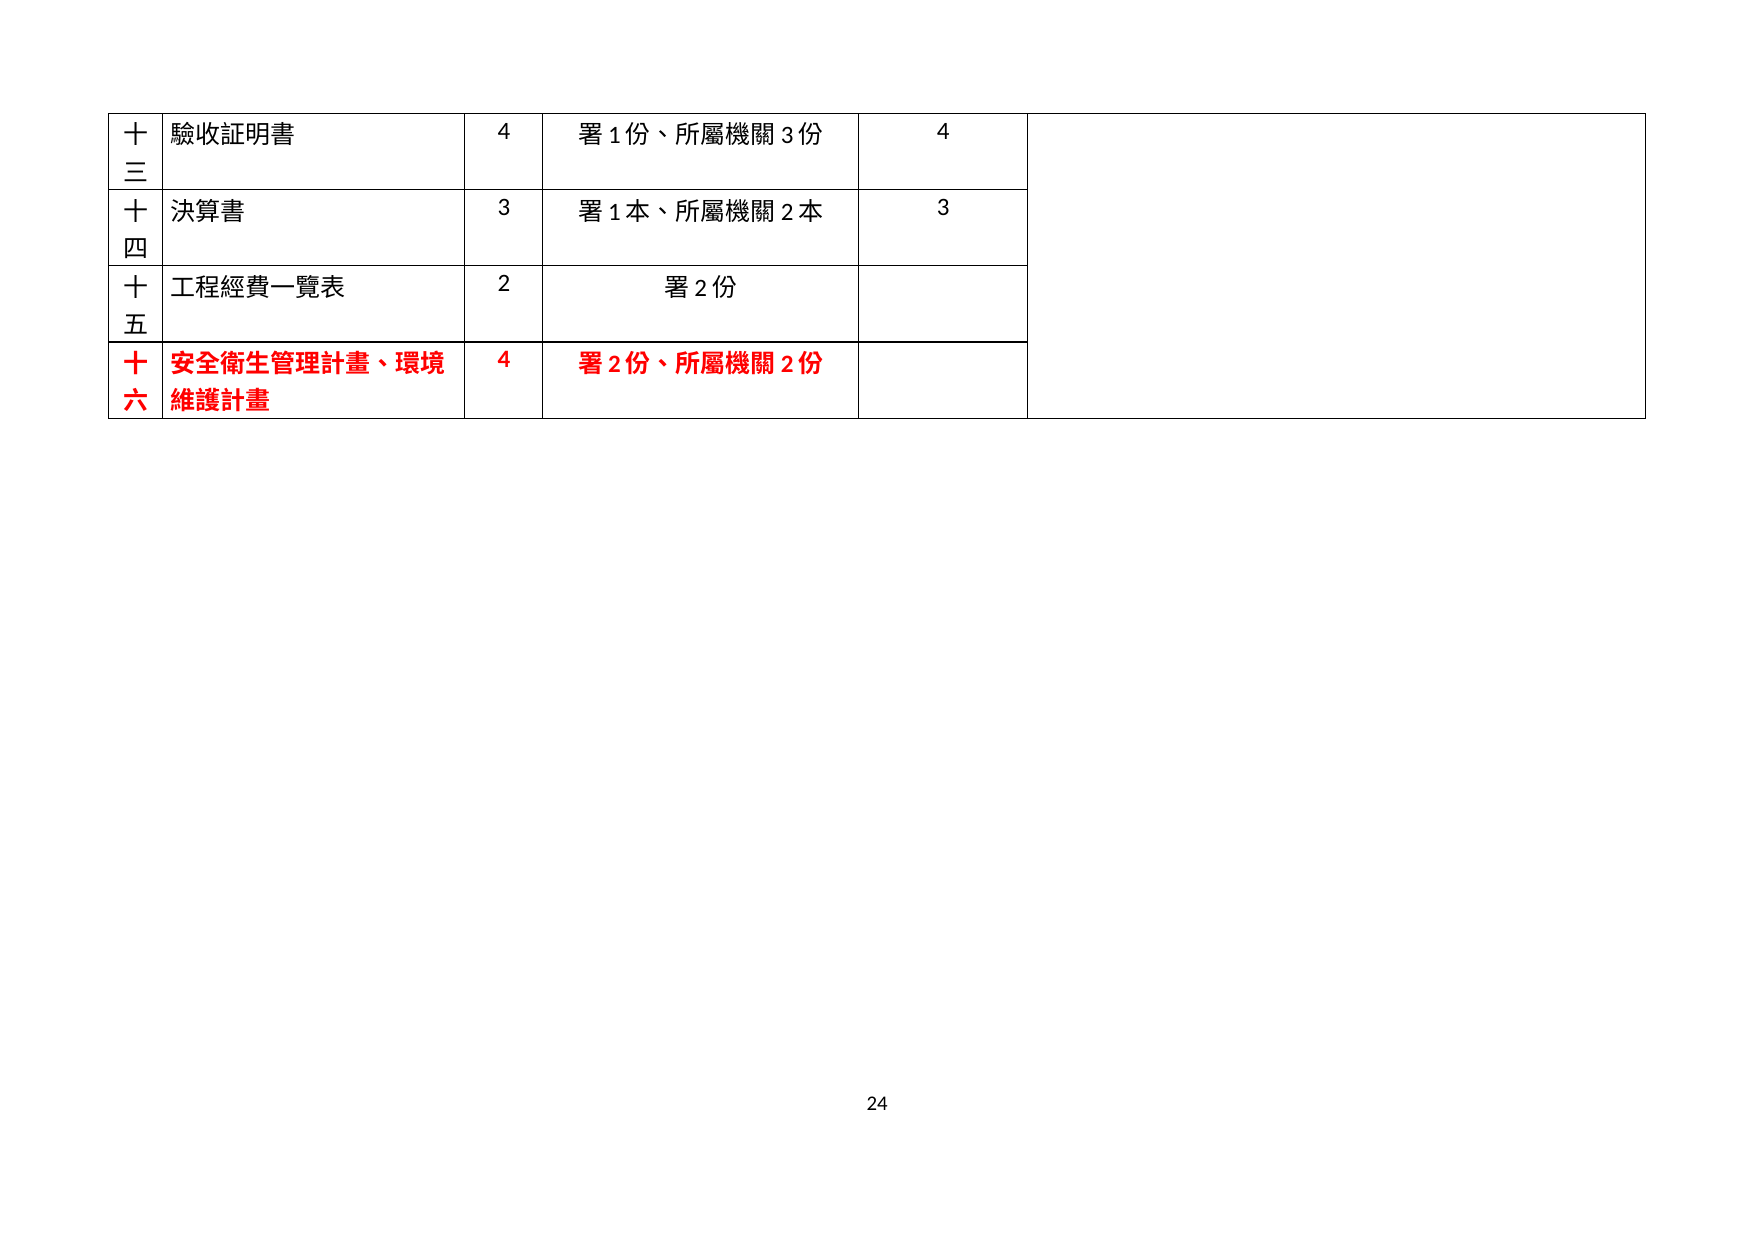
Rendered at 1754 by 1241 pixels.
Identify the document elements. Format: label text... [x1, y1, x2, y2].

table_cell [859, 266, 1027, 341]
table_cell 4 [859, 114, 1027, 189]
table_cell [859, 343, 1027, 417]
table_cell 2 [465, 266, 542, 341]
table_cell 十三 [109, 114, 162, 189]
table_cell 工程經費一覽表 [163, 266, 464, 341]
table_cell 署2份、所屬機關2份 [543, 343, 858, 417]
table_cell 3 [859, 190, 1027, 265]
table_cell 署1份、所屬機關3份 [543, 114, 858, 189]
table_cell 安全衛生管理計畫、環境維護計畫 [163, 343, 464, 417]
table_cell 十五 [109, 266, 162, 341]
table_cell 署1本、所屬機關2本 [543, 190, 858, 265]
table_cell 3 [465, 190, 542, 265]
table_cell 署2份 [543, 266, 858, 341]
table_cell 決算書 [163, 190, 464, 265]
table_cell 驗收証明書 [163, 114, 464, 189]
table_cell 十六 [109, 343, 162, 417]
table_cell 4 [465, 343, 542, 417]
table_cell [1028, 114, 1645, 417]
table_cell 4 [465, 114, 542, 189]
table_cell 十四 [109, 190, 162, 265]
